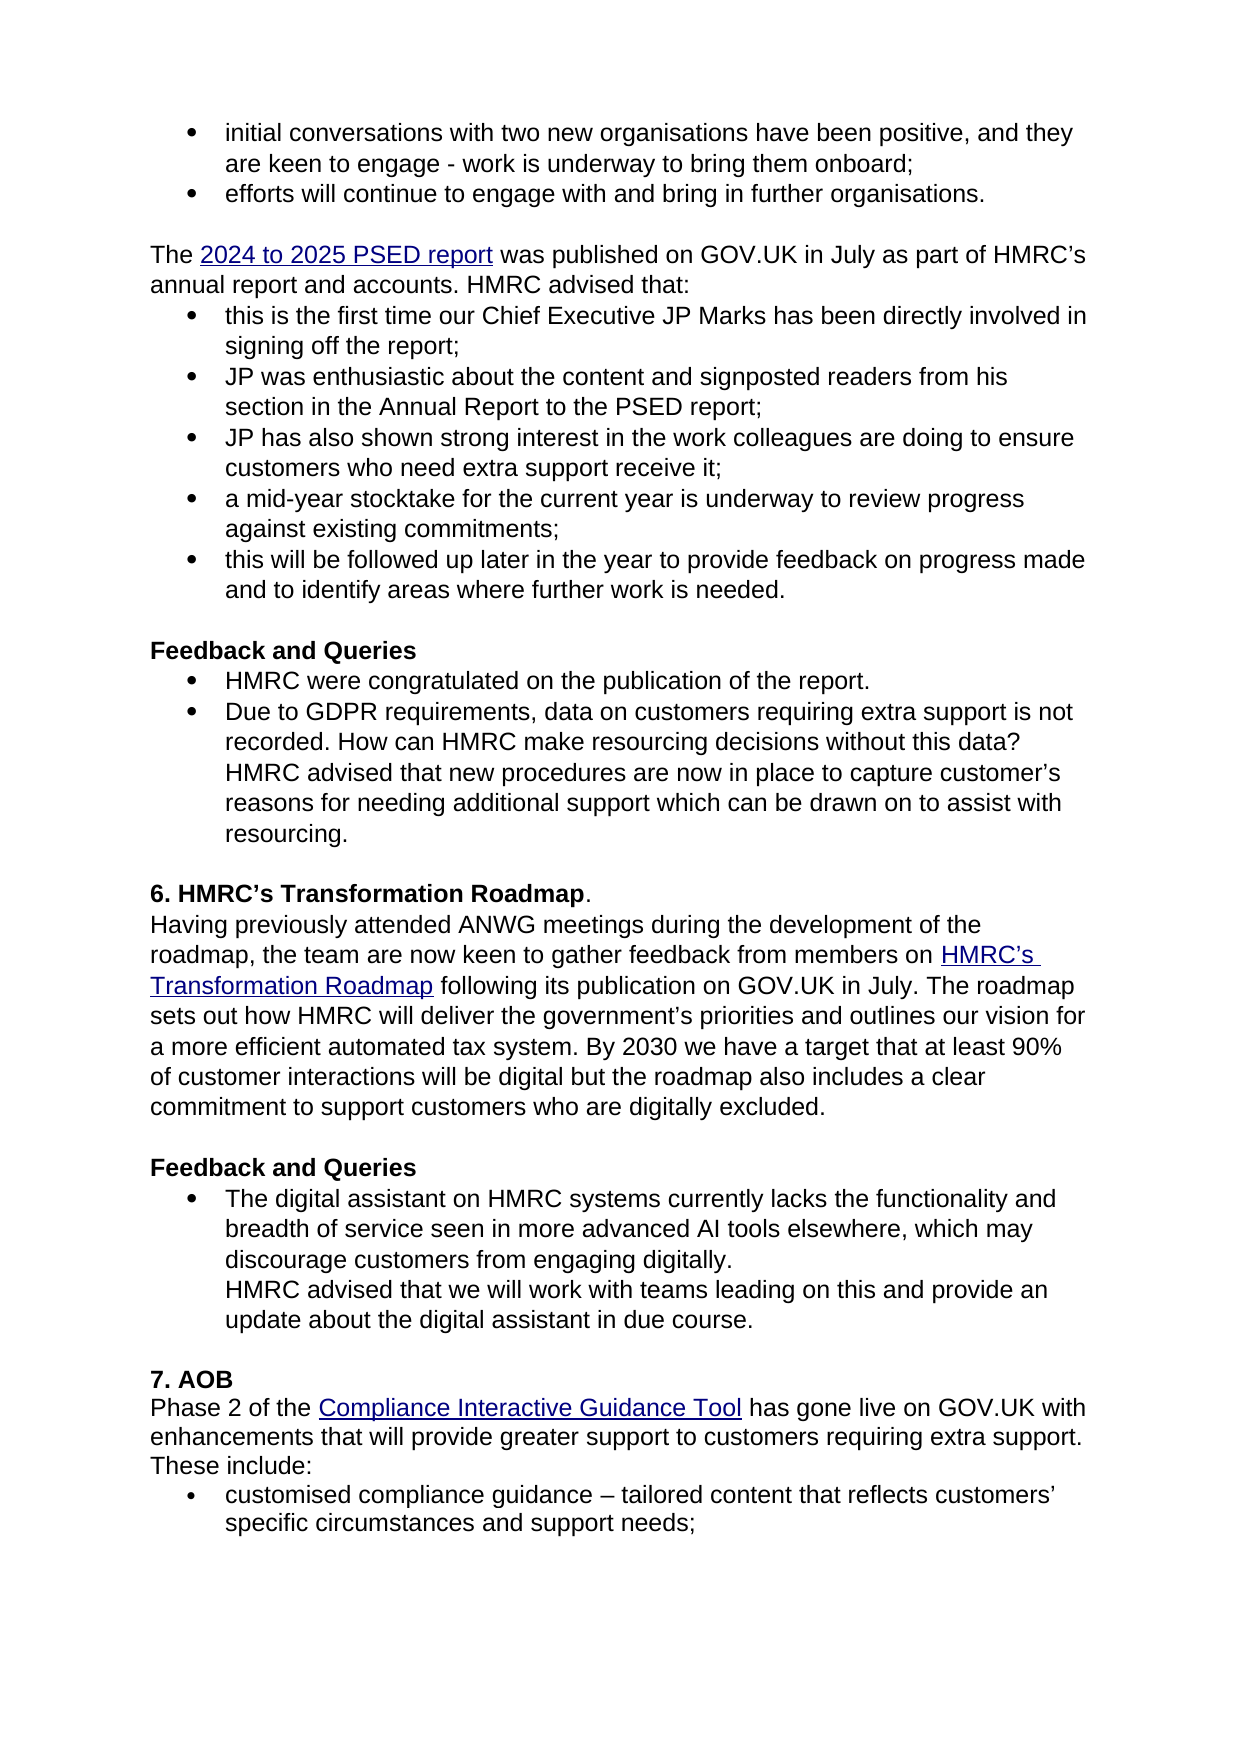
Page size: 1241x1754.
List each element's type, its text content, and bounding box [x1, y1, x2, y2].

text 6. HMRC’s Transformation Roadmap. [150, 879, 1090, 908]
list this is the first time our Chief Executive JP Marks has been directly involved in signing off the report; [187, 301, 1090, 360]
list a mid-year stocktake for the current year is underway to review progress against existing commitments; [187, 484, 1090, 543]
list efforts will continue to engage with and bring in further organisations. [187, 179, 1090, 208]
list HMRC advised that new procedures are now in place to capture customer’s reasons for needing additional support which can be drawn on to assist with resourcing. [225, 758, 1090, 847]
list The digital assistant on HMRC systems currently lacks the functionality and breadth of service seen in more advanced AI tools elsewhere, which may discourage customers from engaging digitally. [187, 1184, 1090, 1273]
list HMRC were congratulated on the publication of the report. [187, 666, 1090, 695]
text Feedback and Queries [150, 1153, 1090, 1182]
list HMRC advised that we will work with teams leading on this and provide an update about the digital assistant in due course. [225, 1275, 1090, 1334]
text The 2024 to 2025 PSED report was published on GOV.UK in July as part of HMRC’s annual report and accounts. HMRC advised that: [150, 240, 1090, 299]
list JP has also shown strong interest in the work colleagues are doing to ensure customers who need extra support receive it; [187, 423, 1090, 482]
text These include: [150, 1451, 1090, 1479]
list Due to GDPR requirements, data on customers requiring extra support is not recorded. How can HMRC make resourcing decisions without this data? [187, 697, 1090, 756]
list this will be followed up later in the year to provide feedback on progress made and to identify areas where further work is needed. [187, 544, 1090, 604]
text 7. AOB [150, 1364, 1090, 1393]
list initial conversations with two new organisations have been positive, and they are keen to engage - work is underway to bring them onboard; [187, 118, 1090, 177]
text Feedback and Queries [150, 636, 1090, 665]
text Having previously attended ANWG meetings during the development of the roadmap, the team are now keen to gather feedback from members on HMRC’s Transformation Roadmap following its publication on GOV.UK in July. The roadmap sets out how HMRC will deliver the government’s priorities and outlines our vision for a more efficient automated tax system. By 2030 we have a target that at least 90% of customer interactions will be digital but the roadmap also includes a clear commitment to support customers who are digitally excluded. [150, 910, 1090, 1121]
list JP was enthusiastic about the content and signposted readers from his section in the Annual Report to the PSED report; [187, 362, 1090, 421]
text Phase 2 of the Compliance Interactive Guidance Tool has gone live on GOV.UK with enhancements that will provide greater support to customers requiring extra support. [150, 1393, 1090, 1451]
list customised compliance guidance – tailored content that reflects customers’ specific circumstances and support needs; [187, 1479, 1090, 1537]
